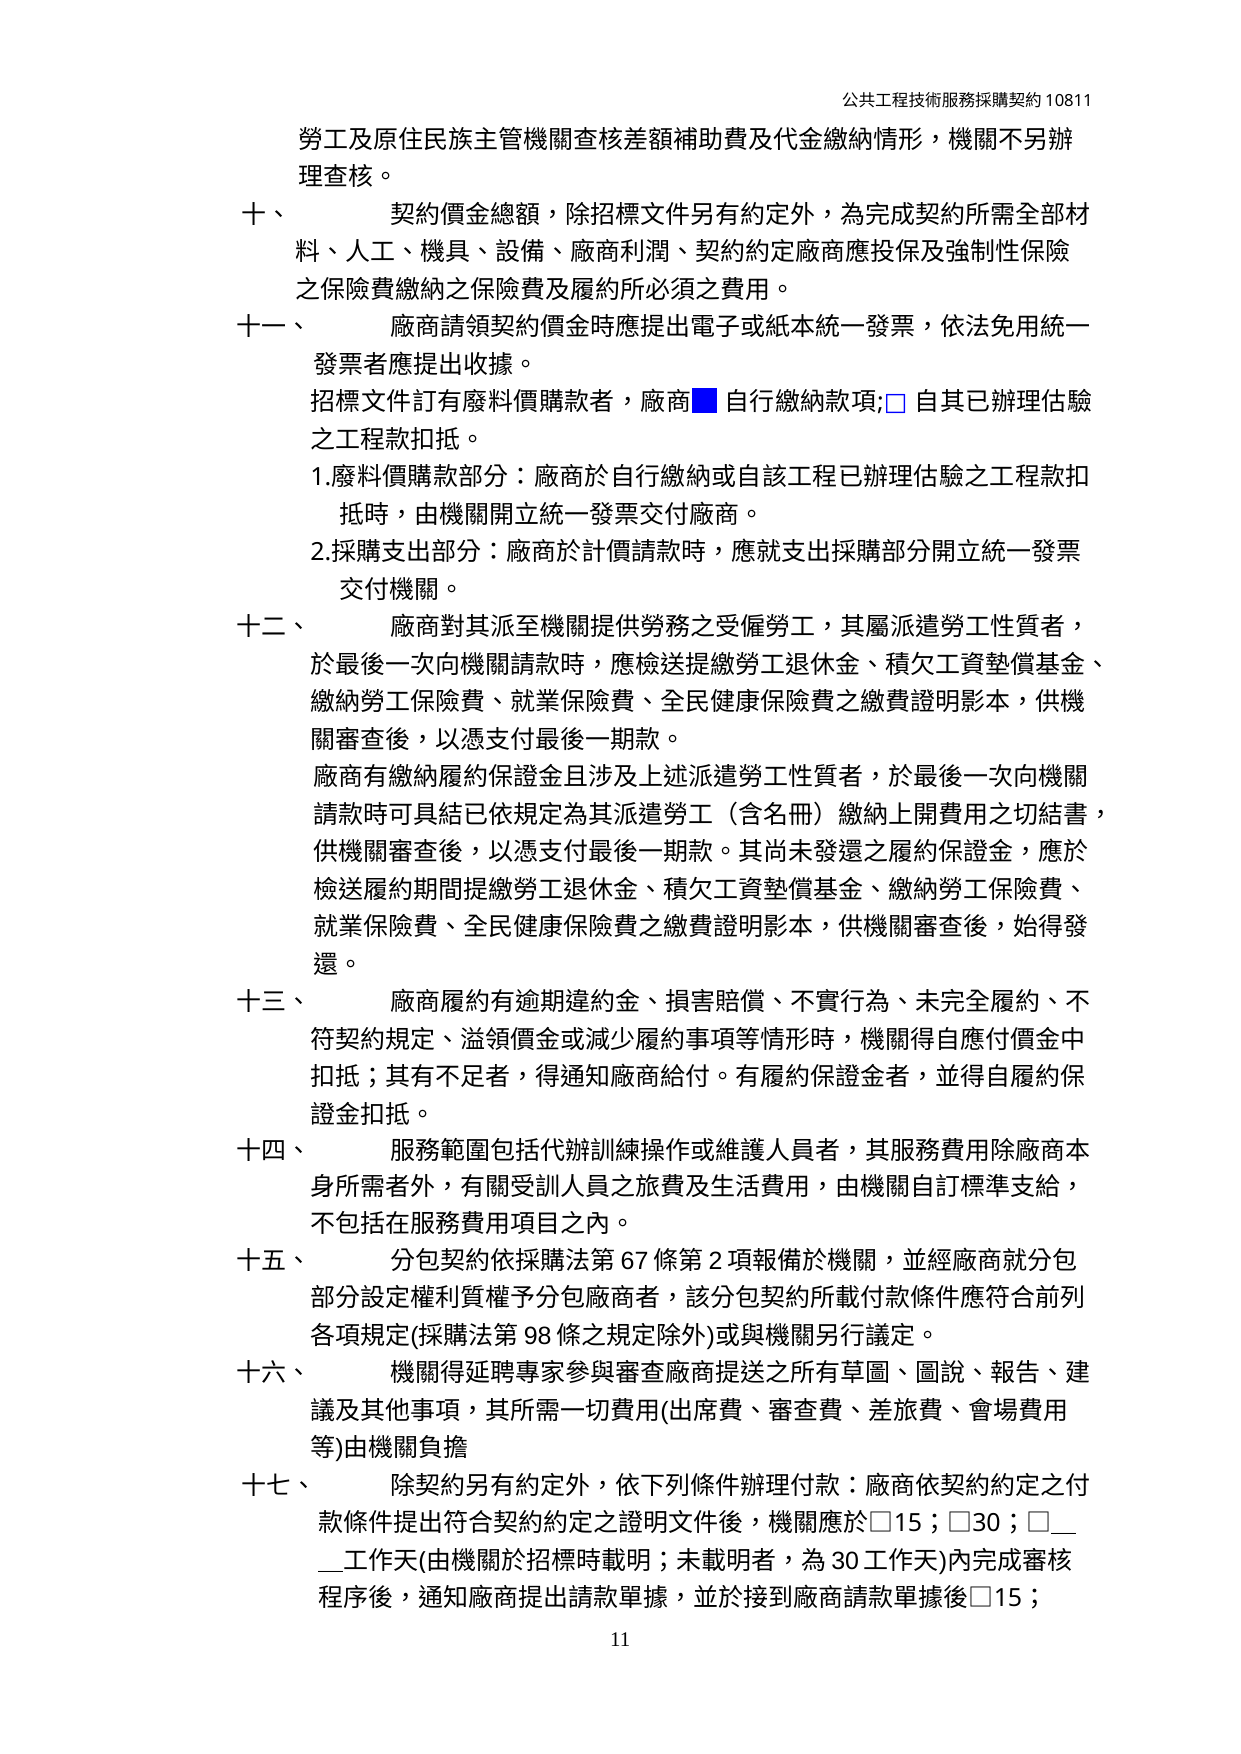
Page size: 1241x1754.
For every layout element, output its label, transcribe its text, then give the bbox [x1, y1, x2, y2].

list 廠商請領契約價金時應提出電子或紙本統一發票，依法免用統一發票者應提出收據。 [236, 306, 1092, 381]
text 招標文件訂有廢料價購款者，廠商█ 自行繳納款項;□ 自其已辦理估驗之工程款扣抵。 [310, 381, 1092, 456]
text 勞工及原住民族主管機關查核差額補助費及代金繳納情形，機關不另辦理查核。 [248, 118, 1092, 193]
list 契約價金總額，除招標文件另有約定外，為完成契約所需全部材料、人工、機具、設備、廠商利潤、契約約定廠商應投保及強制性保險之保險費繳納之保險費及履約所必須之費用。 [242, 193, 1092, 306]
list 廠商對其派至機關提供勞務之受僱勞工，其屬派遣勞工性質者，於最後一次向機關請款時，應檢送提繳勞工退休金、積欠工資墊償基金、繳納勞工保險費、就業保險費、全民健康保險費之繳費證明影本，供機關審查後，以憑支付最後一期款。 [236, 606, 1092, 756]
text 廠商有繳納履約保證金且涉及上述派遣勞工性質者，於最後一次向機關請款時可具結已依規定為其派遣勞工（含名冊）繳納上開費用之切結書，供機關審查後，以憑支付最後一期款。其尚未發還之履約保證金，應於檢送履約期間提繳勞工退休金、積欠工資墊償基金、繳納勞工保險費、就業保險費、全民健康保險費之繳費證明影本，供機關審查後，始得發還。 [313, 756, 1092, 981]
text 2.採購支出部分：廠商於計價請款時，應就支出採購部分開立統一發票交付機關。 [310, 531, 1092, 606]
list 廠商履約有逾期違約金、損害賠償、不實行為、未完全履約、不符契約規定、溢領價金或減少履約事項等情形時，機關得自應付價金中扣抵；其有不足者，得通知廠商給付。有履約保證金者，並得自履約保證金扣抵。 [236, 981, 1092, 1131]
list 分包契約依採購法第67條第2項報備於機關，並經廠商就分包部分設定權利質權予分包廠商者，該分包契約所載付款條件應符合前列各項規定(採購法第98條之規定除外)或與機關另行議定。 [236, 1239, 1092, 1352]
list 機關得延聘專家參與審查廠商提送之所有草圖、圖說、報告、建議及其他事項，其所需一切費用(出席費、審查費、差旅費、會場費用等)由機關負擔 [236, 1352, 1092, 1464]
list 除契約另有約定外，依下列條件辦理付款：廠商依契約約定之付款條件提出符合契約約定之證明文件後，機關應於□15；□30；□＿＿工作天(由機關於招標時載明；未載明者，為30工作天)內完成審核程序後，通知廠商提出請款單據，並於接到廠商請款單據後□15； [242, 1464, 1092, 1614]
list 服務範圍包括代辦訓練操作或維護人員者，其服務費用除廠商本身所需者外，有關受訓人員之旅費及生活費用，由機關自訂標準支給，不包括在服務費用項目之內。 [236, 1131, 1092, 1239]
text 1.廢料價購款部分：廠商於自行繳納或自該工程已辦理估驗之工程款扣抵時，由機關開立統一發票交付廠商。 [310, 456, 1092, 531]
